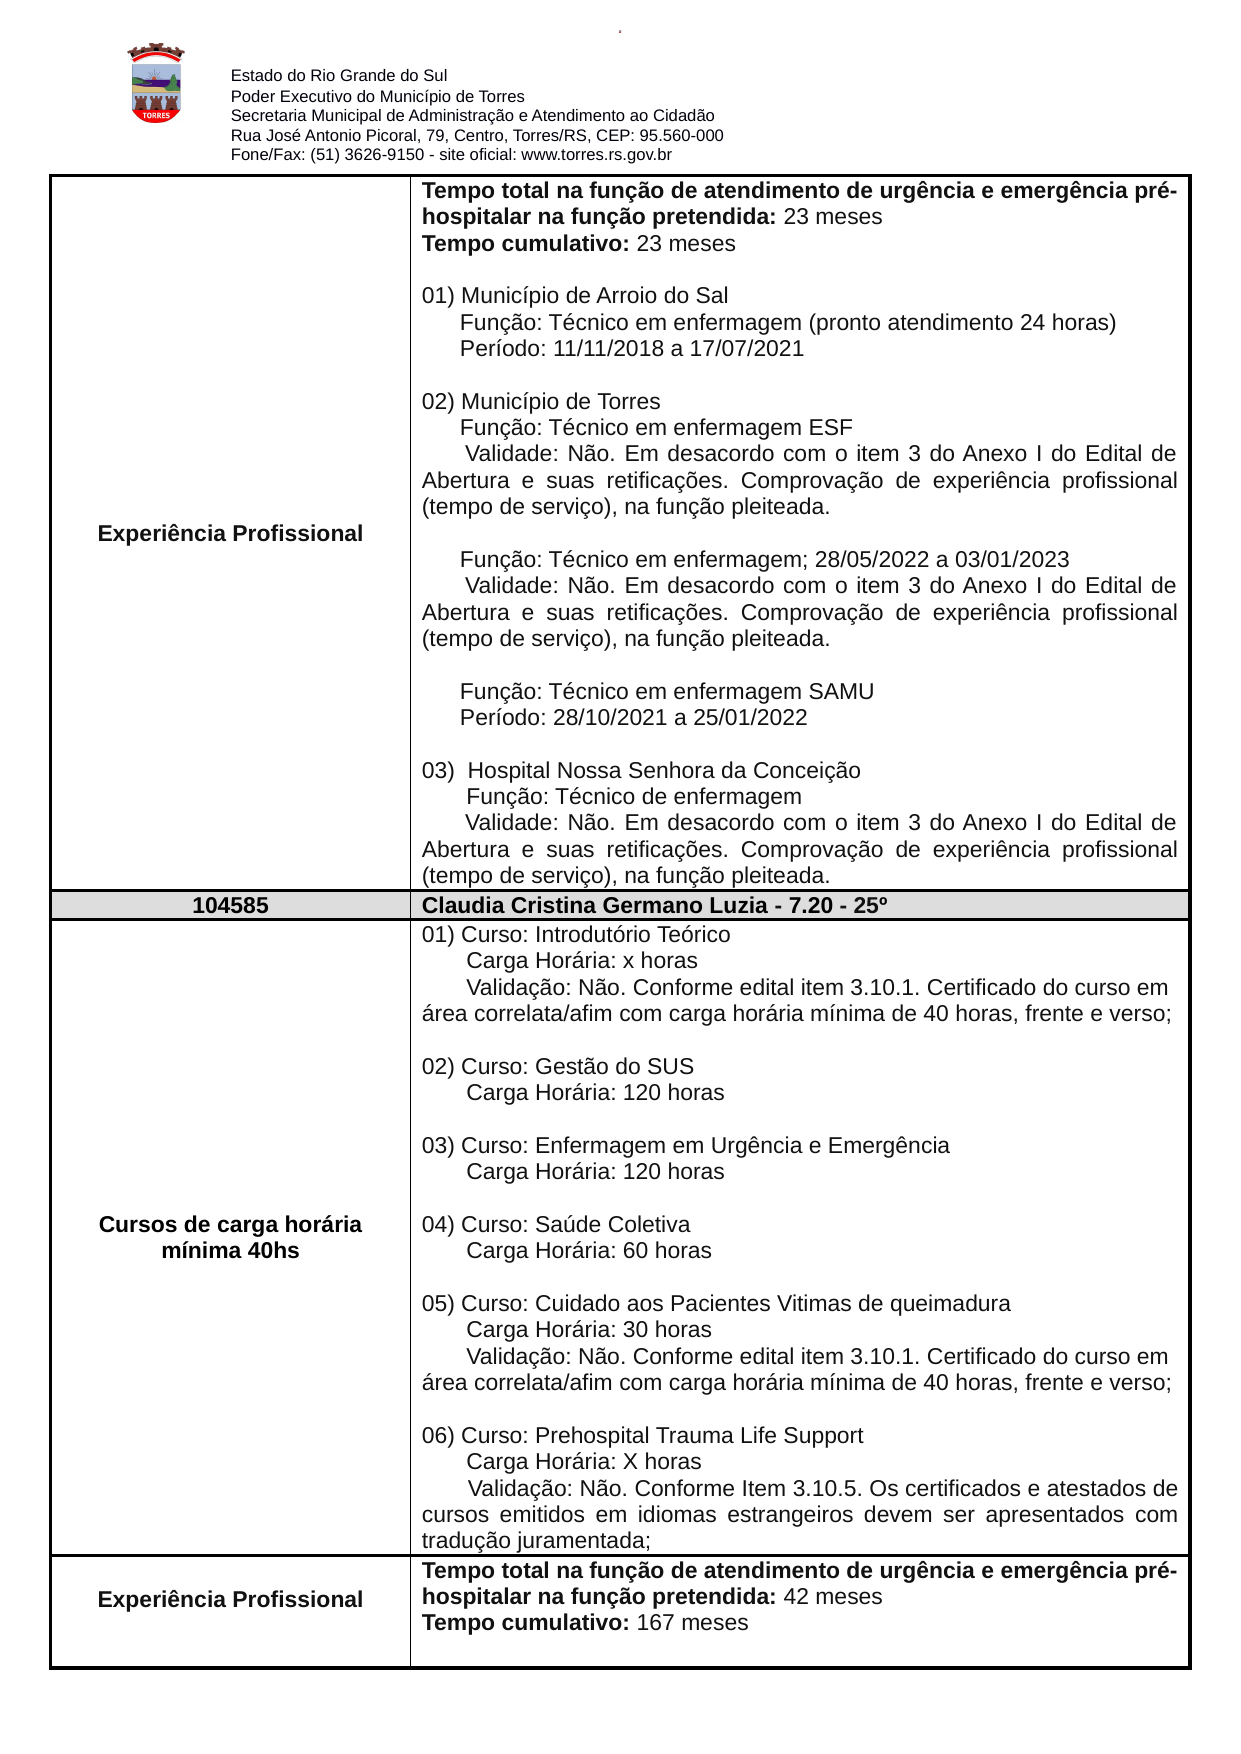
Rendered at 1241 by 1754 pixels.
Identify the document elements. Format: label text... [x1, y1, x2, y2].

table_cell Tempo total na função de atendimento de urgência e emergência pré-hospitalar na função pretendida: 23 meses Tempo cumulativo: 23 meses 01) Município de Arroio do Sal Função: Técnico em enfermagem (pronto atendimento 24 horas) Período: 11/11/2018 a 17/07/2021 02) Município de Torres Função: Técnico em enfermagem ESF Validade: Não. Em desacordo com o item 3 do Anexo I do Edital de Abertura e suas retificações. Comprovação de experiência profissional (tempo de serviço), na função pleiteada. Função: Técnico em enfermagem; 28/05/2022 a 03/01/2023 Validade: Não. Em desacordo com o item 3 do Anexo I do Edital de Abertura e suas retificações. Comprovação de experiência profissional (tempo de serviço), na função pleiteada. Função: Técnico em enfermagem SAMU Período: 28/10/2021 a 25/01/2022 03) Hospital Nossa Senhora da Conceição Função: Técnico de enfermagem Validade: Não. Em desacordo com o item 3 do Anexo I do Edital de Abertura e suas retificações. Comprovação de experiência profissional (tempo de serviço), na função pleiteada. [411, 177, 1188, 888]
table_cell Experiência Profissional [52, 1557, 410, 1666]
table_cell Cursos de carga horária mínima 40hs [52, 921, 410, 1553]
table_cell Claudia Cristina Germano Luzia - 7.20 - 25º [411, 892, 1188, 918]
table_cell Experiência Profissional [52, 177, 410, 888]
table_cell 01) Curso: Introdutório Teórico Carga Horária: x horas Validação: Não. Conforme edital item 3.10.1. Certificado do curso em área correlata/afim com carga horária mínima de 40 horas, frente e verso; 02) Curso: Gestão do SUS Carga Horária: 120 horas 03) Curso: Enfermagem em Urgência e Emergência Carga Horária: 120 horas 04) Curso: Saúde Coletiva Carga Horária: 60 horas 05) Curso: Cuidado aos Pacientes Vitimas de queimadura Carga Horária: 30 horas Validação: Não. Conforme edital item 3.10.1. Certificado do curso em área correlata/afim com carga horária mínima de 40 horas, frente e verso; 06) Curso: Prehospital Trauma Life Support Carga Horária: X horas Validação: Não. Conforme Item 3.10.5. Os certificados e atestados de cursos emitidos em idiomas estrangeiros devem ser apresentados com tradução juramentada; [411, 921, 1188, 1553]
picture [127, 43, 185, 123]
table_cell 104585 [52, 892, 410, 918]
table_cell Tempo total na função de atendimento de urgência e emergência pré-hospitalar na função pretendida: 42 meses Tempo cumulativo: 167 meses [411, 1557, 1188, 1666]
